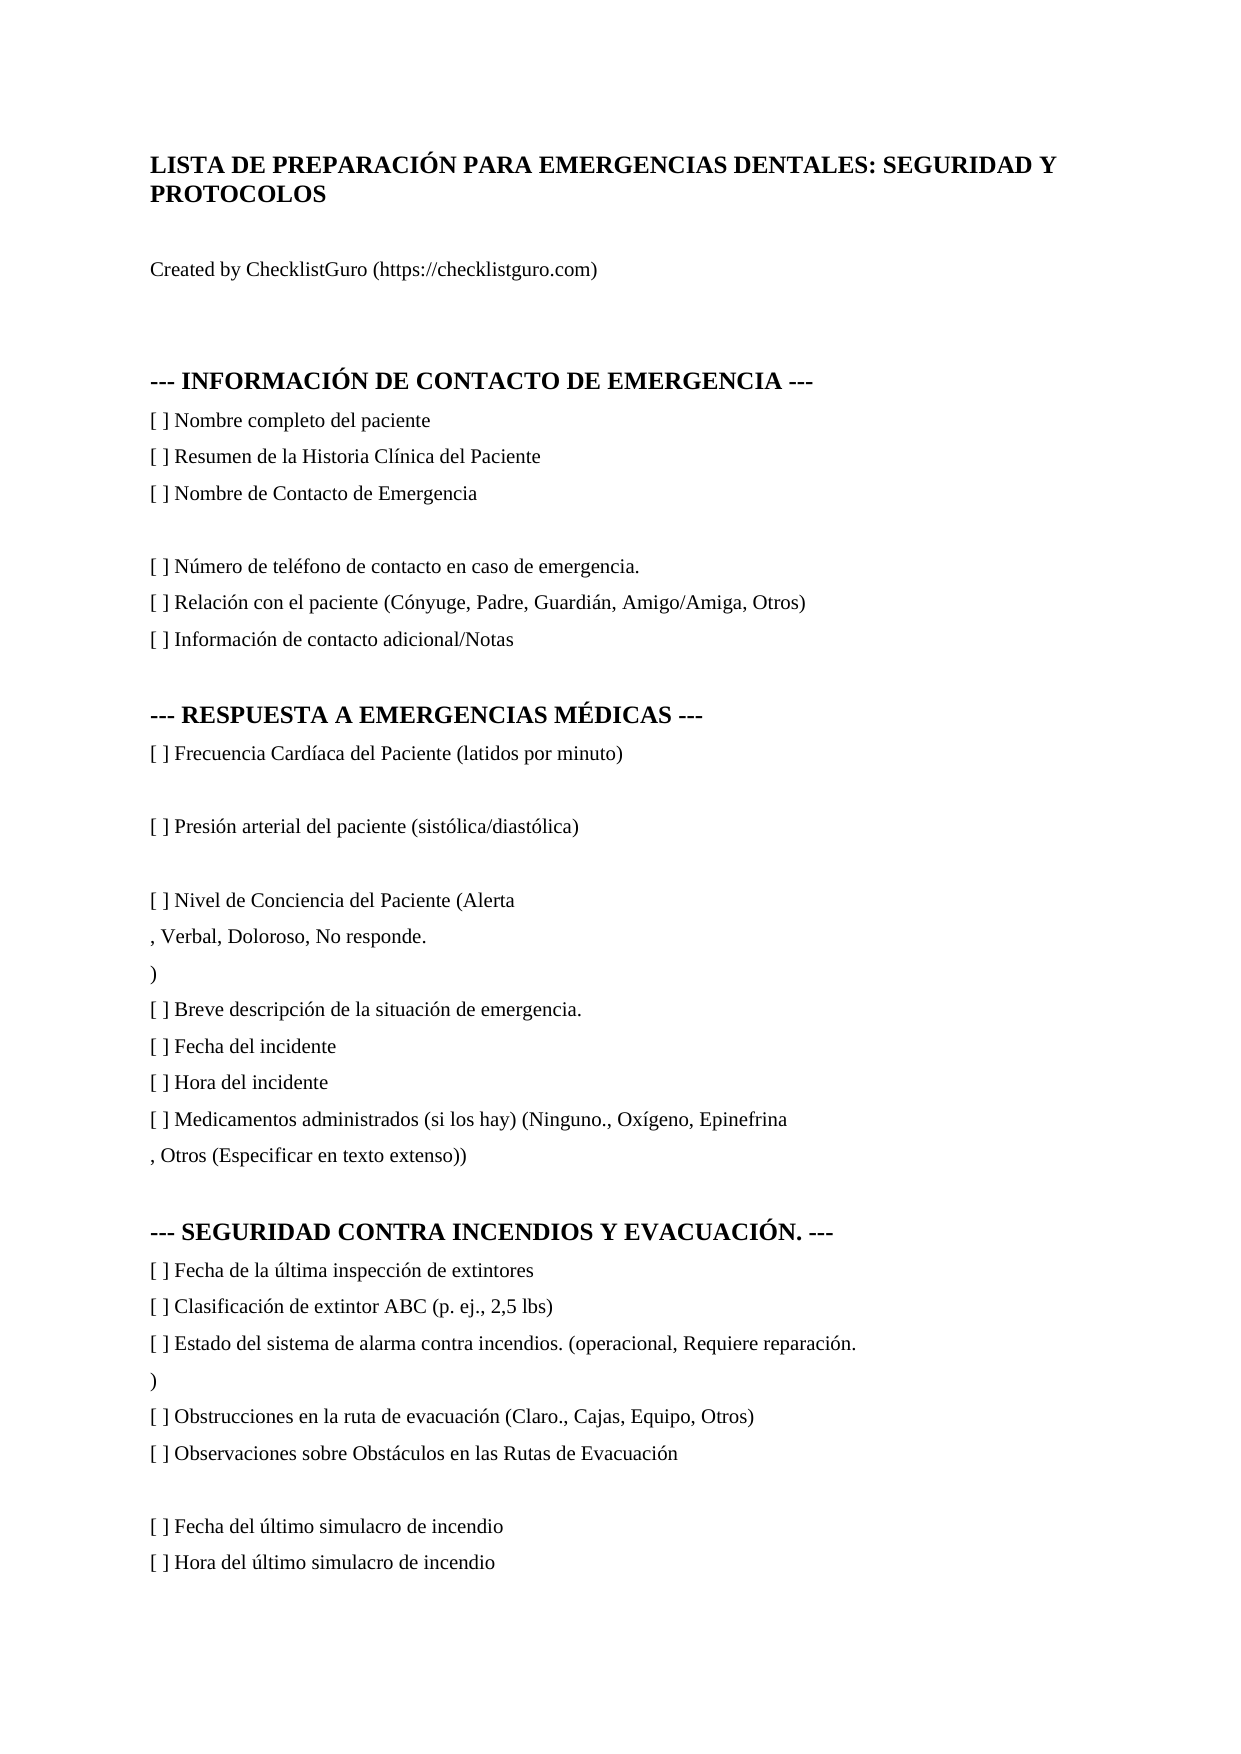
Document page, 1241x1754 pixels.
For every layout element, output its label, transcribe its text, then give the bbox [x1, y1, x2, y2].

text [ ] Información de contacto adicional/Notas [150, 627, 1090, 651]
text [ ] Fecha de la última inspección de extintores [150, 1258, 1090, 1282]
text [ ] Medicamentos administrados (si los hay) (Ninguno., Oxígeno, Epinefrina [150, 1107, 1090, 1131]
text [ ] Estado del sistema de alarma contra incendios. (operacional, Requiere reparación. [150, 1331, 1090, 1355]
text --- INFORMACIÓN DE CONTACTO DE EMERGENCIA --- [150, 366, 1090, 395]
text [ ] Hora del incidente [150, 1070, 1090, 1094]
text [ ] Hora del último simulacro de incendio [150, 1550, 1090, 1574]
text [ ] Relación con el paciente (Cónyuge, Padre, Guardián, Amigo/Amiga, Otros) [150, 590, 1090, 614]
text [ ] Clasificación de extintor ABC (p. ej., 2,5 lbs) [150, 1294, 1090, 1318]
text , Verbal, Doloroso, No responde. [150, 924, 1090, 948]
text [ ] Breve descripción de la situación de emergencia. [150, 997, 1090, 1021]
text [ ] Fecha del último simulacro de incendio [150, 1514, 1090, 1538]
text [ ] Nombre de Contacto de Emergencia [150, 481, 1090, 505]
text [ ] Presión arterial del paciente (sistólica/diastólica) [150, 814, 1090, 838]
text [ ] Nivel de Conciencia del Paciente (Alerta [150, 887, 1090, 912]
text --- RESPUESTA A EMERGENCIAS MÉDICAS --- [150, 700, 1090, 729]
text [ ] Resumen de la Historia Clínica del Paciente [150, 444, 1090, 468]
text [ ] Nombre completo del paciente [150, 407, 1090, 432]
text --- SEGURIDAD CONTRA INCENDIOS Y EVACUACIÓN. --- [150, 1217, 1090, 1245]
text [ ] Fecha del incidente [150, 1034, 1090, 1058]
text ) [150, 1367, 1090, 1392]
text LISTA DE PREPARACIÓN PARA EMERGENCIAS DENTALES: SEGURIDAD Y PROTOCOLOS [150, 150, 1090, 207]
text ) [150, 961, 1090, 985]
text [ ] Obstrucciones en la ruta de evacuación (Claro., Cajas, Equipo, Otros) [150, 1404, 1090, 1428]
text , Otros (Especificar en texto extenso)) [150, 1143, 1090, 1167]
text [ ] Observaciones sobre Obstáculos en las Rutas de Evacuación [150, 1441, 1090, 1465]
text [ ] Número de teléfono de contacto en caso de emergencia. [150, 554, 1090, 578]
text Created by ChecklistGuro (https://checklistguro.com) [150, 257, 1090, 281]
text [ ] Frecuencia Cardíaca del Paciente (latidos por minuto) [150, 741, 1090, 765]
